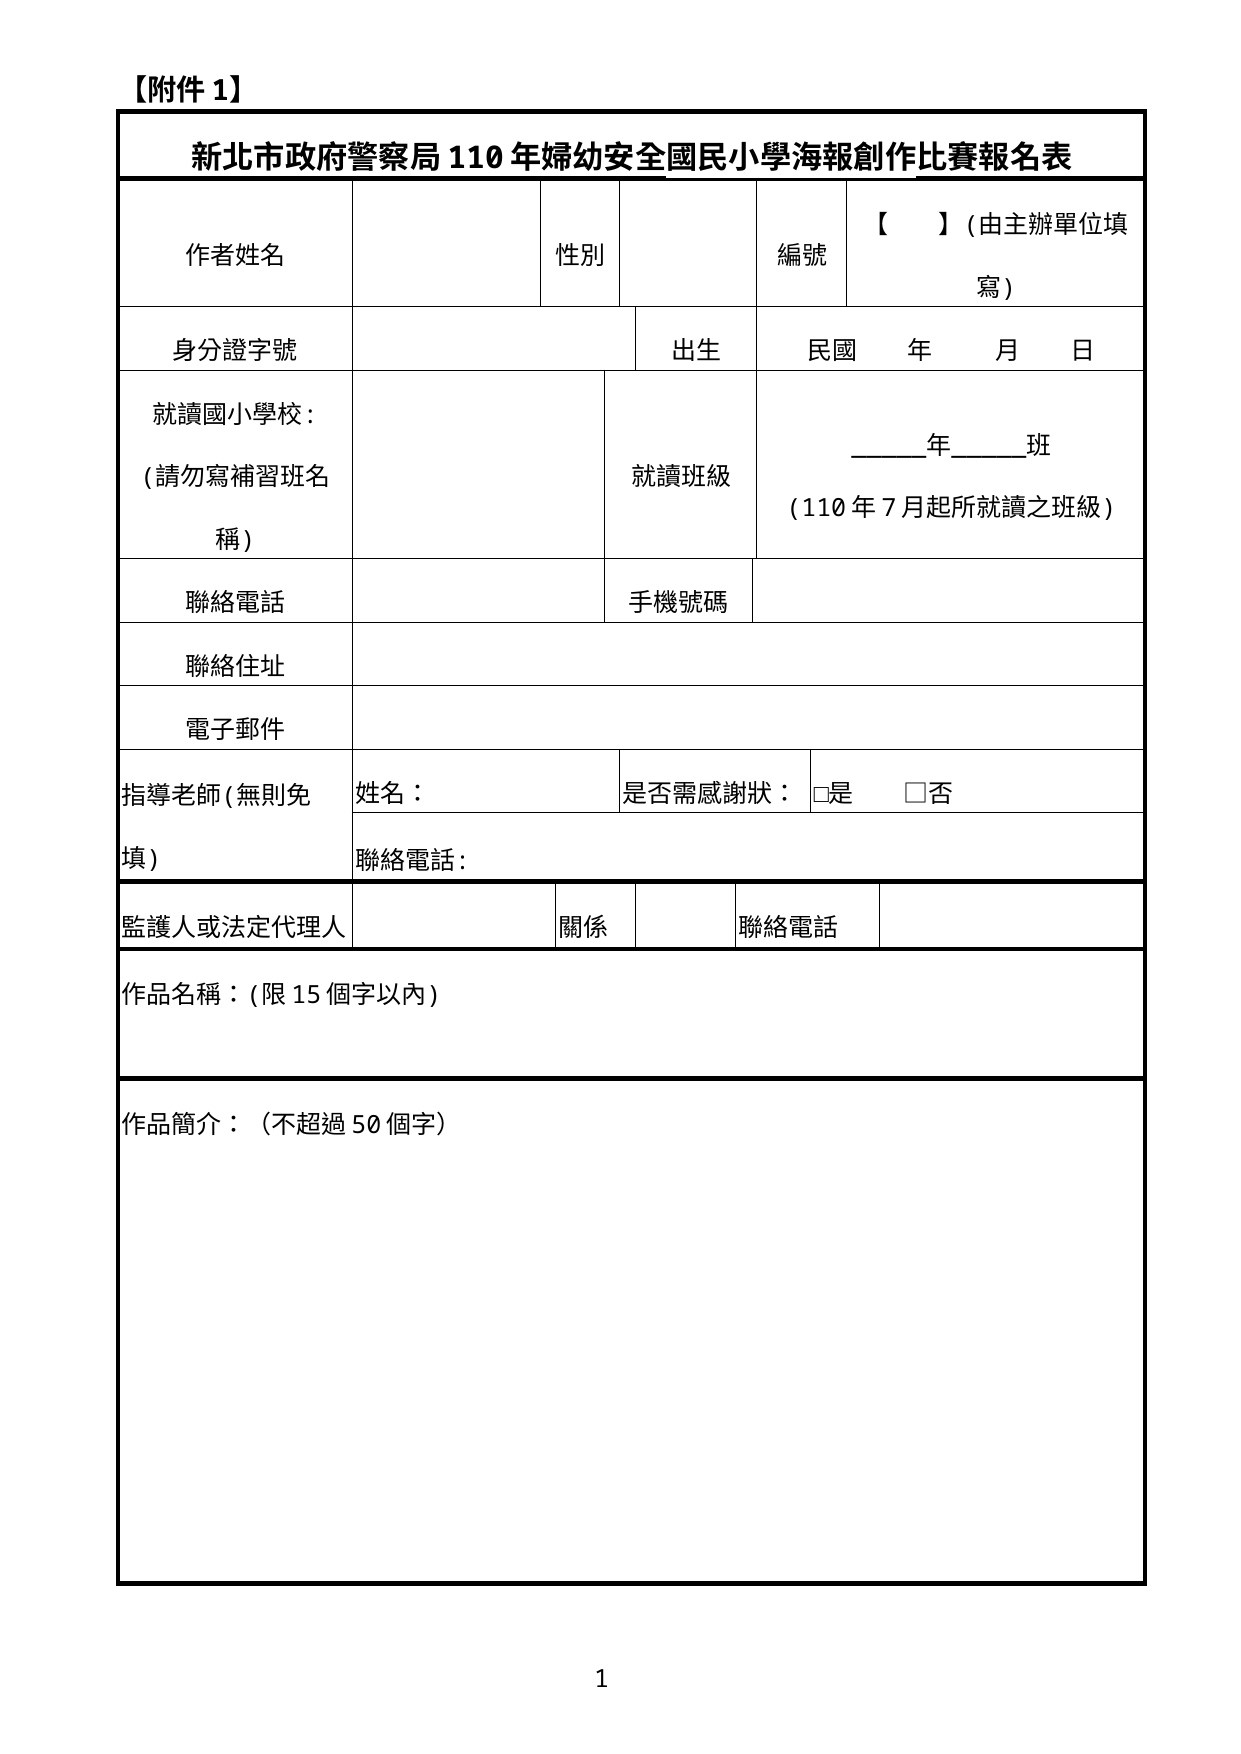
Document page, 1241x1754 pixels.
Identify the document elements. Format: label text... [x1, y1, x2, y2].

table_cell 姓名： [353, 750, 619, 812]
table_cell [353, 307, 635, 369]
table_cell [353, 686, 1143, 749]
table_cell [880, 884, 1143, 947]
table_cell 出生 [636, 307, 756, 369]
table_cell [753, 559, 1143, 622]
table_cell [353, 884, 555, 947]
table_cell 就讀國小學校: (請勿寫補習班名稱) [120, 371, 352, 558]
table_cell 【 】(由主辦單位填寫) [847, 181, 1143, 306]
table_cell 是否需感謝狀： [620, 750, 810, 812]
table_cell 電子郵件 [120, 686, 352, 749]
table_cell 編號 [757, 181, 846, 306]
table_cell [353, 559, 604, 622]
table_cell 監護人或法定代理人 [120, 884, 352, 947]
table_cell [353, 371, 604, 558]
table_cell 身分證字號 [120, 307, 352, 369]
table_cell _____年_____班 (110年7月起所就讀之班級) [757, 371, 1143, 558]
table_cell 性別 [541, 181, 619, 306]
table_cell 關係 [556, 884, 635, 947]
table_cell [353, 623, 1143, 685]
table_cell 作品名稱：(限15個字以內) [120, 951, 1143, 1076]
table_cell [636, 884, 735, 947]
table_cell [620, 181, 756, 306]
table_cell 作品簡介：（不超過50個字） [120, 1081, 1143, 1581]
table_cell 聯絡電話 [120, 559, 352, 622]
table_cell □是 □否 [811, 750, 1143, 812]
table_cell 手機號碼 [605, 559, 752, 622]
table_cell 聯絡電話 [736, 884, 879, 947]
table_cell 聯絡住址 [120, 623, 352, 685]
text 【附件1】 [118, 67, 1122, 109]
table_cell 聯絡電話: [353, 813, 1143, 879]
table_cell 作者姓名 [120, 181, 352, 306]
table_cell 民國 年 月 日 [757, 307, 1143, 369]
table_header 新北市政府警察局110年婦幼安全國民小學海報創作比賽報名表 [120, 114, 1143, 176]
table_cell [353, 181, 540, 306]
table_cell 就讀班級 [605, 371, 756, 558]
table_cell 指導老師(無則免填) [120, 750, 352, 879]
